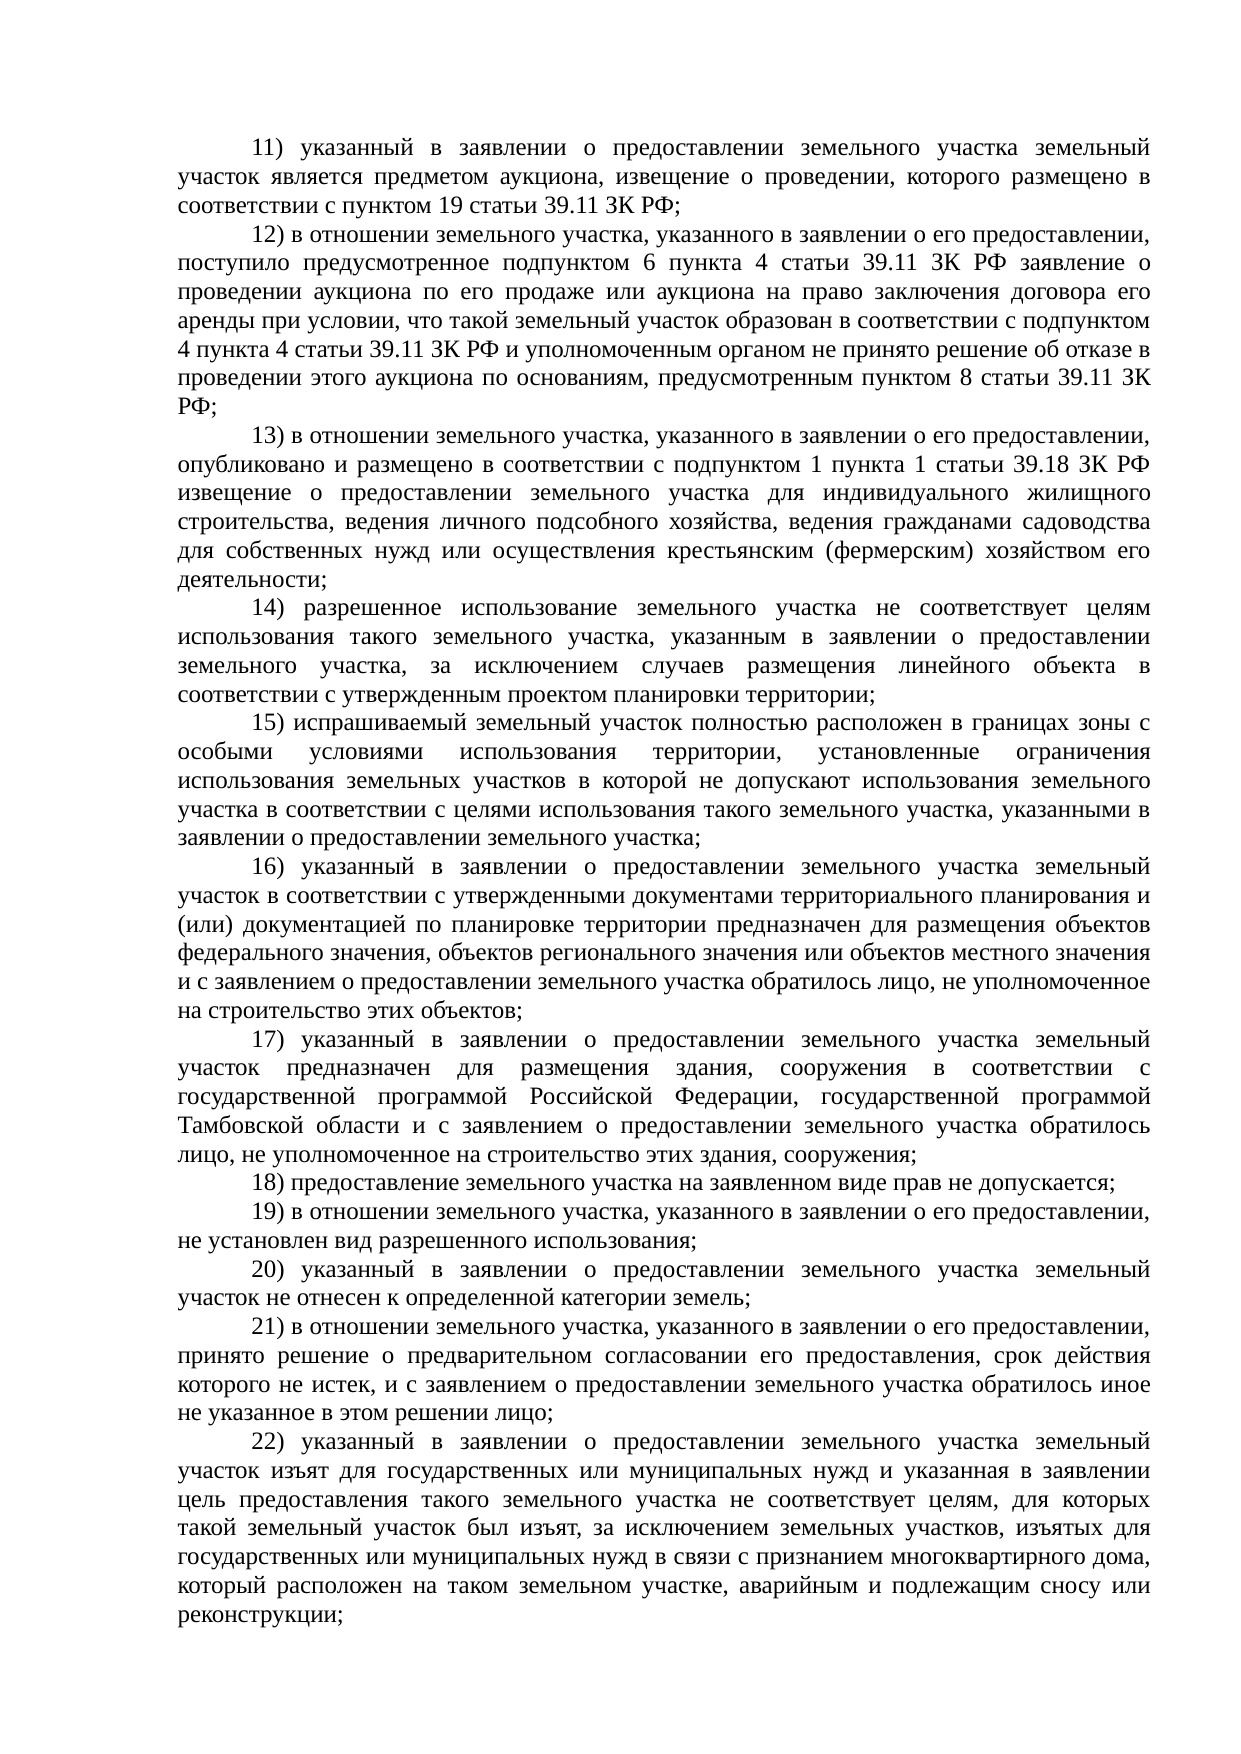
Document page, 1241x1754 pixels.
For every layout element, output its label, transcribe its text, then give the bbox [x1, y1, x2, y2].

text 20) указанный в заявлении о предоставлении земельного участка земельный участок не отнесен к определенной категории земель; [177, 1254, 1152, 1311]
text 18) предоставление земельного участка на заявленном виде прав не допускается; [177, 1167, 1152, 1196]
text 13) в отношении земельного участка, указанного в заявлении о его предоставлении, опубликовано и размещено в соответствии с подпунктом 1 пункта 1 статьи 39.18 ЗК РФ извещение о предоставлении земельного участка для индивидуального жилищного строительства, ведения личного подсобного хозяйства, ведения гражданами садоводства для собственных нужд или осуществления крестьянским (фермерским) хозяйством его деятельности; [177, 420, 1152, 592]
text 17) указанный в заявлении о предоставлении земельного участка земельный участок предназначен для размещения здания, сооружения в соответствии с государственной программой Российской Федерации, государственной программой Тамбовской области и с заявлением о предоставлении земельного участка обратилось лицо, не уполномоченное на строительство этих здания, сооружения; [177, 1024, 1152, 1167]
text 22) указанный в заявлении о предоставлении земельного участка земельный участок изъят для государственных или муниципальных нужд и указанная в заявлении цель предоставления такого земельного участка не соответствует целям, для которых такой земельный участок был изъят, за исключением земельных участков, изъятых для государственных или муниципальных нужд в связи с признанием многоквартирного дома, который расположен на таком земельном участке, аварийным и подлежащим сносу или реконструкции; [177, 1426, 1152, 1627]
text 15) испрашиваемый земельный участок полностью расположен в границах зоны с особыми условиями использования территории, установленные ограничения использования земельных участков в которой не допускают использования земельного участка в соответствии с целями использования такого земельного участка, указанными в заявлении о предоставлении земельного участка; [177, 707, 1152, 851]
text 21) в отношении земельного участка, указанного в заявлении о его предоставлении, принято решение о предварительном согласовании его предоставления, срок действия которого не истек, и с заявлением о предоставлении земельного участка обратилось иное не указанное в этом решении лицо; [177, 1311, 1152, 1426]
text 11) указанный в заявлении о предоставлении земельного участка земельный участок является предметом аукциона, извещение о проведении, которого размещено в соответствии с пунктом 19 статьи 39.11 ЗК РФ; [177, 132, 1152, 219]
text 19) в отношении земельного участка, указанного в заявлении о его предоставлении, не установлен вид разрешенного использования; [177, 1196, 1152, 1254]
text 14) разрешенное использование земельного участка не соответствует целям использования такого земельного участка, указанным в заявлении о предоставлении земельного участка, за исключением случаев размещения линейного объекта в соответствии с утвержденным проектом планировки территории; [177, 592, 1152, 707]
text 16) указанный в заявлении о предоставлении земельного участка земельный участок в соответствии с утвержденными документами территориального планирования и (или) документацией по планировке территории предназначен для размещения объектов федерального значения, объектов регионального значения или объектов местного значения и с заявлением о предоставлении земельного участка обратилось лицо, не уполномоченное на строительство этих объектов; [177, 851, 1152, 1024]
text 12) в отношении земельного участка, указанного в заявлении о его предоставлении, поступило предусмотренное подпунктом 6 пункта 4 статьи 39.11 ЗК РФ заявление о проведении аукциона по его продаже или аукциона на право заключения договора его аренды при условии, что такой земельный участок образован в соответствии с подпунктом 4 пункта 4 статьи 39.11 ЗК РФ и уполномоченным органом не принято решение об отказе в проведении этого аукциона по основаниям, предусмотренным пунктом 8 статьи 39.11 ЗК РФ; [177, 219, 1152, 420]
